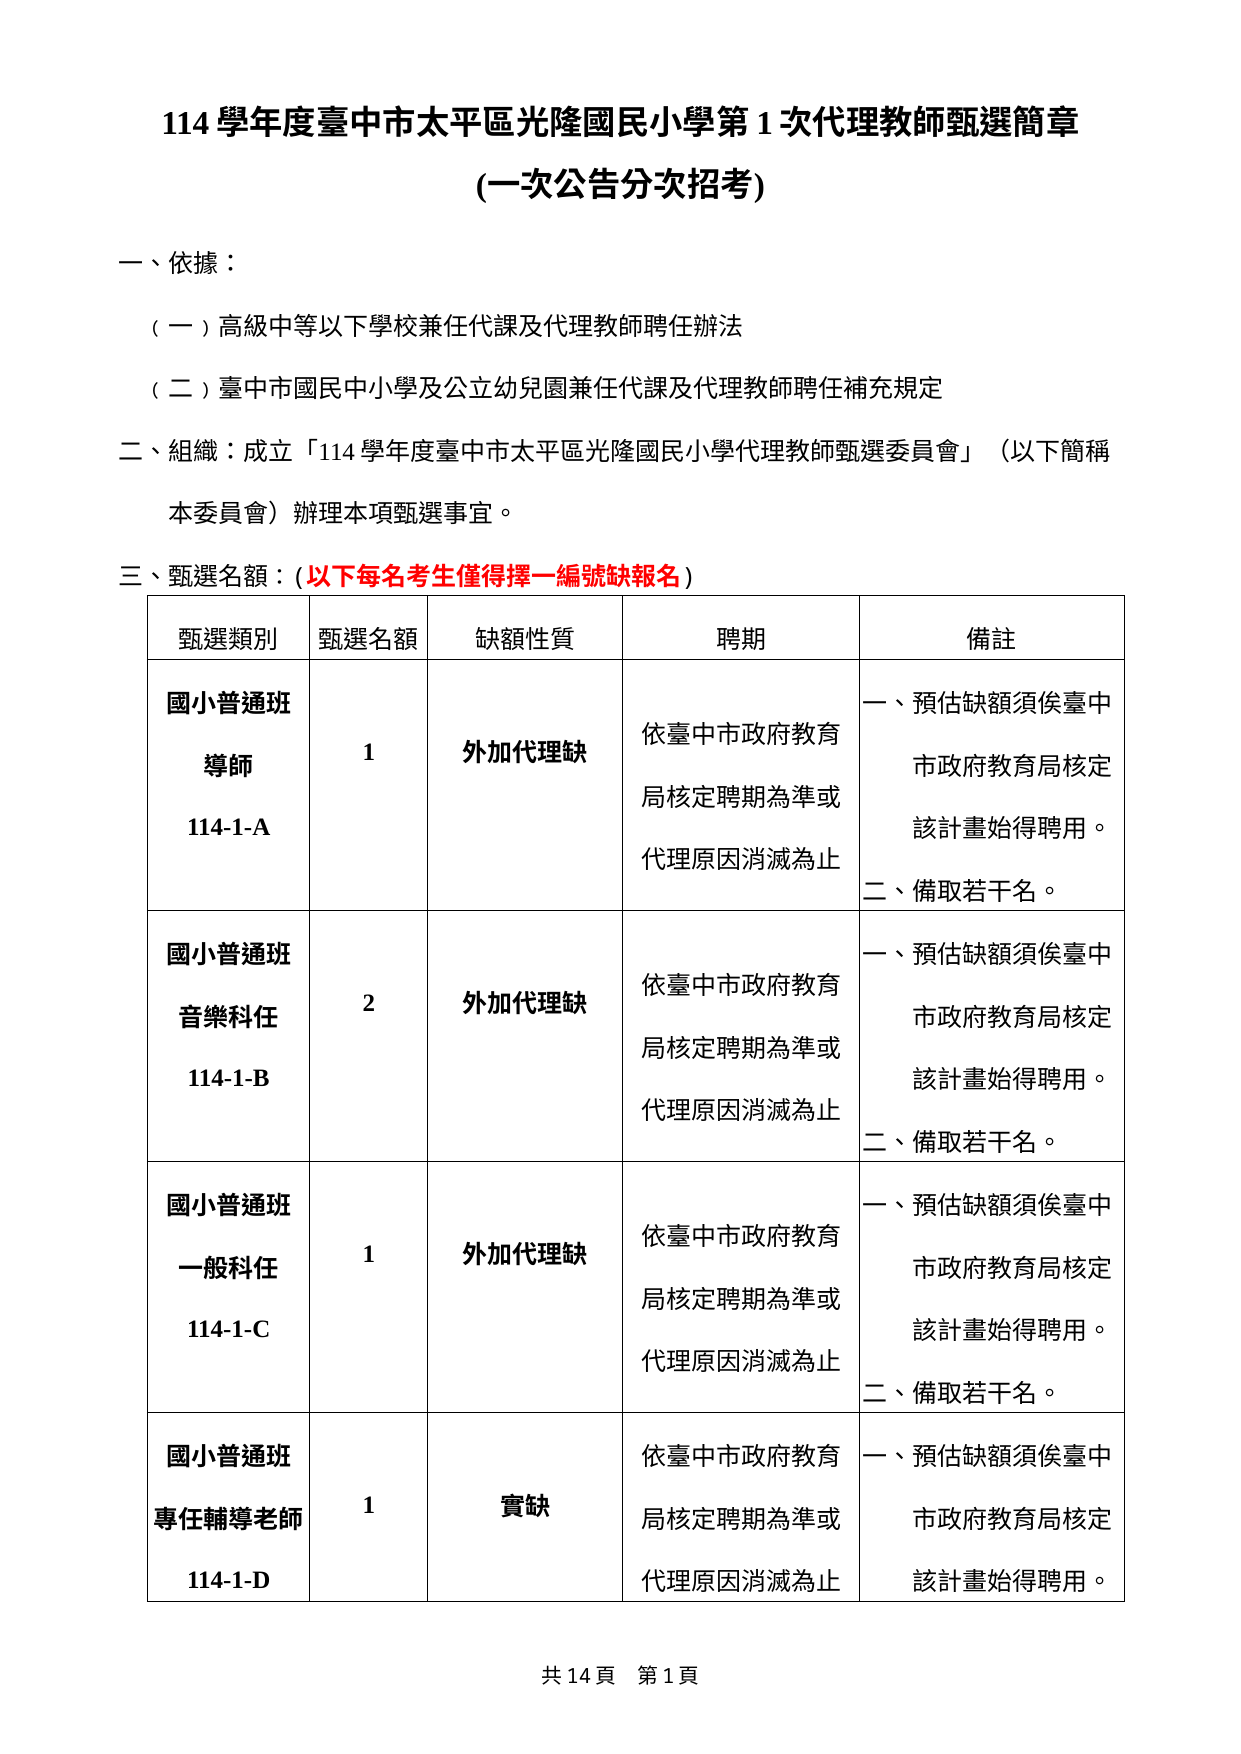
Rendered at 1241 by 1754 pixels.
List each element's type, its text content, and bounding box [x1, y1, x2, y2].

table_header 甄選名額 [310, 596, 427, 659]
table_cell 1 [310, 660, 427, 910]
table_cell 國小普通班 一般科任 114-1-C [148, 1162, 309, 1412]
table_cell 國小普通班 導師 114-1-A [148, 660, 309, 910]
table_cell 外加代理缺 [428, 1162, 622, 1412]
table_header 缺額性質 [428, 596, 622, 659]
table_cell 國小普通班 音樂科任 114-1-B [148, 911, 309, 1161]
table_cell 一、預估缺額須俟臺中 市政府教育局核定 該計畫始得聘用。 [860, 1413, 1124, 1601]
table_cell 依臺中市政府教育 局核定聘期為準或 代理原因消滅為止 [623, 1162, 859, 1412]
table_cell 外加代理缺 [428, 911, 622, 1161]
table_cell 1 [310, 1162, 427, 1412]
table_cell 依臺中市政府教育 局核定聘期為準或 代理原因消滅為止 [623, 911, 859, 1161]
text (一次公告分次招考) [118, 141, 1122, 203]
table_cell 實缺 [428, 1413, 622, 1601]
text ﹙一﹚高級中等以下學校兼任代課及代理教師聘任辦法 [143, 283, 1122, 345]
table_header 甄選類別 [148, 596, 309, 659]
table_cell 依臺中市政府教育 局核定聘期為準或 代理原因消滅為止 [623, 660, 859, 910]
text 一、依據： [118, 220, 1122, 283]
text 114學年度臺中市太平區光隆國民小學第1次代理教師甄選簡章 [118, 78, 1122, 141]
table_cell 2 [310, 911, 427, 1161]
table_cell 一、預估缺額須俟臺中 市政府教育局核定 該計畫始得聘用。二、備取若干名。 [860, 911, 1124, 1161]
table_cell 依臺中市政府教育 局核定聘期為準或 代理原因消滅為止 [623, 1413, 859, 1601]
text 二、組織：成立「114學年度臺中市太平區光隆國民小學代理教師甄選委員會」（以下簡稱本委員會）辦理本項甄選事宜。 [118, 408, 1122, 533]
table_header 聘期 [623, 596, 859, 659]
text ﹙二﹚臺中市國民中小學及公立幼兒園兼任代課及代理教師聘任補充規定 [143, 345, 1122, 408]
table_cell 國小普通班 專任輔導老師114-1-D [148, 1413, 309, 1601]
table_cell 外加代理缺 [428, 660, 622, 910]
table_header 備註 [860, 596, 1124, 659]
text 三、甄選名額：(以下每名考生僅得擇一編號缺報名) [118, 533, 1122, 595]
table_cell 一、預估缺額須俟臺中 市政府教育局核定 該計畫始得聘用。二、備取若干名。 [860, 1162, 1124, 1412]
table_cell 1 [310, 1413, 427, 1601]
table_cell 一、預估缺額須俟臺中 市政府教育局核定 該計畫始得聘用。二、備取若干名。 [860, 660, 1124, 910]
